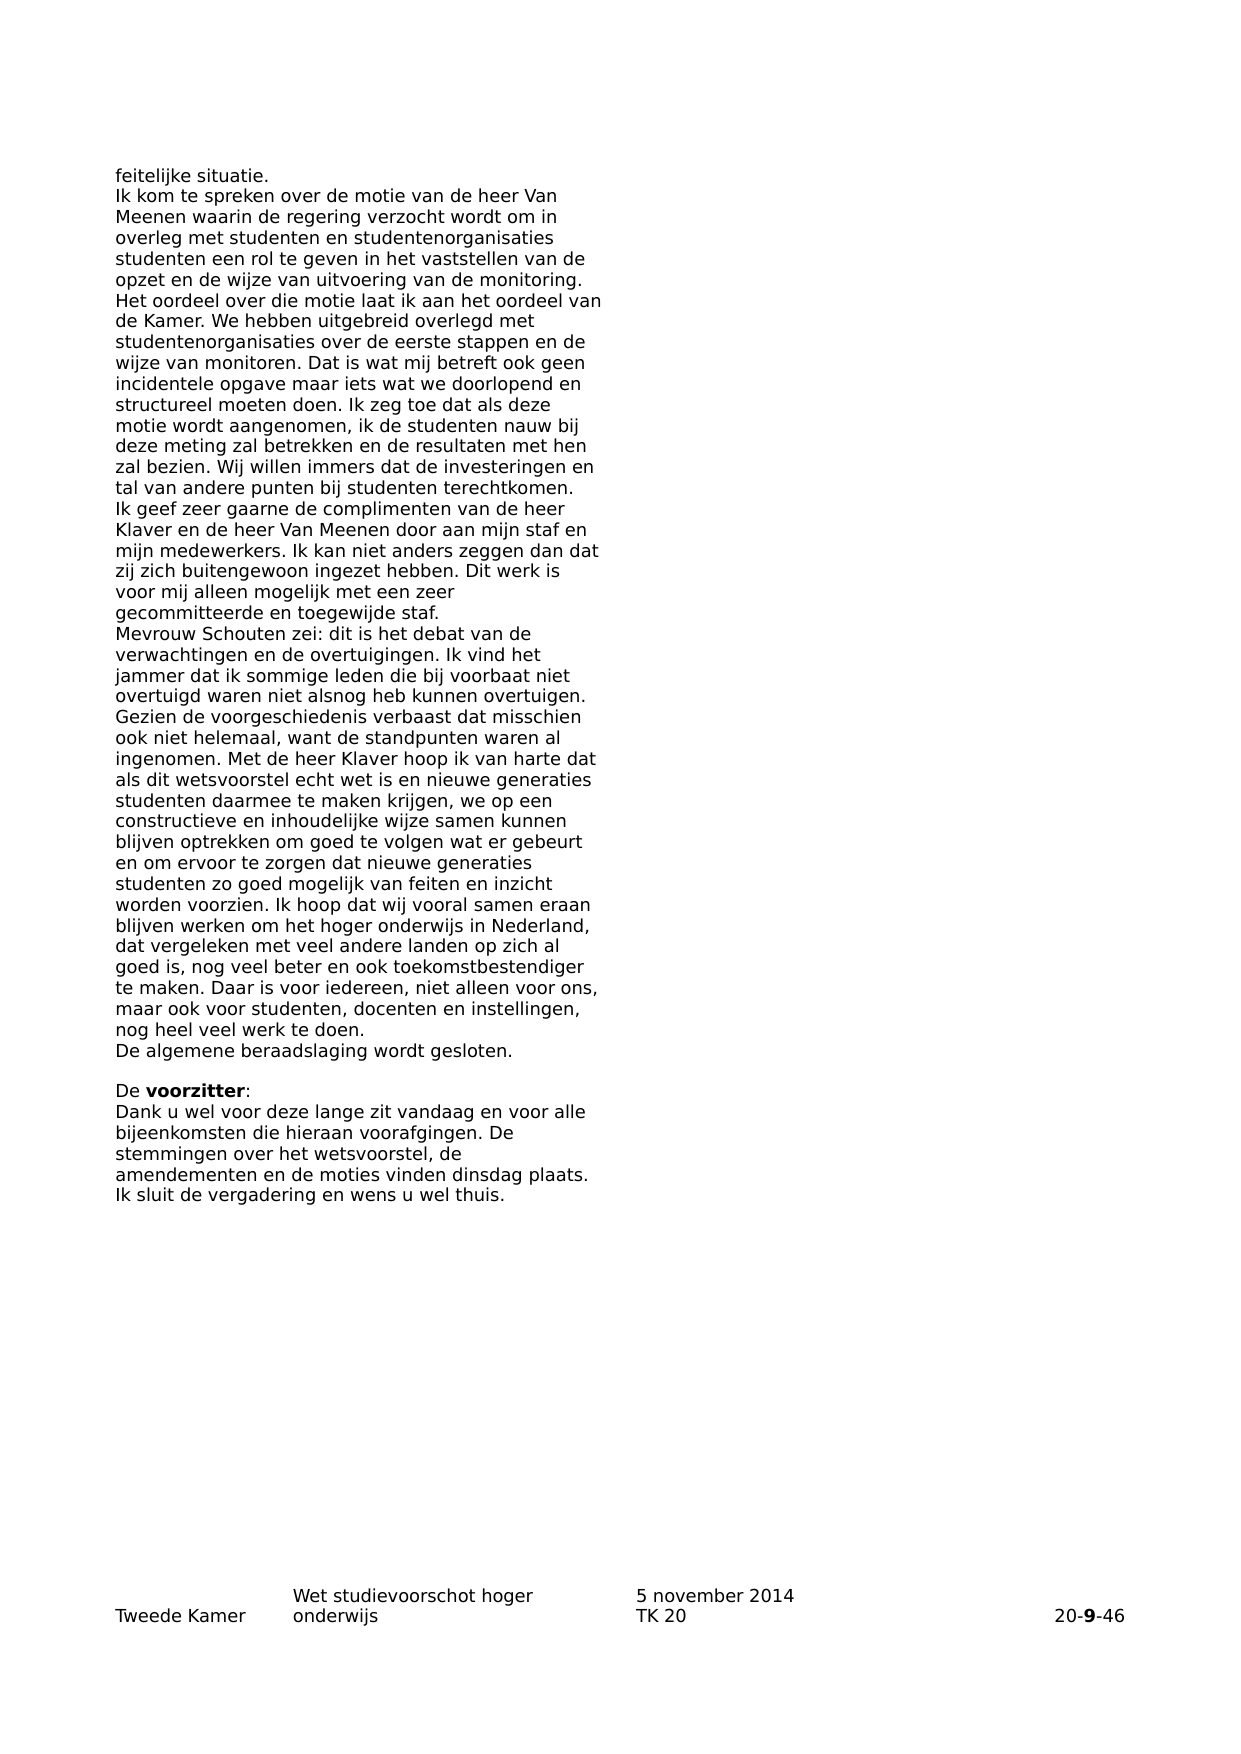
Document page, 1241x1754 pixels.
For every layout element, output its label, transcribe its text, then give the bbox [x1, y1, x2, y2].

text feitelijke situatie. [115, 165, 605, 186]
text Ik kom te spreken over de motie van de heer Van Meenen waarin de regering verzocht wordt om in overleg met studenten en studentenorganisaties studenten een rol te geven in het vaststellen van de opzet en de wijze van uitvoering van de monitoring. Het oordeel over die motie laat ik aan het oordeel van de Kamer. We hebben uitgebreid overlegd met studentenorganisaties over de eerste stappen en de wijze van monitoren. Dat is wat mij betreft ook geen incidentele opgave maar iets wat we doorlopend en structureel moeten doen. Ik zeg toe dat als deze motie wordt aangenomen, ik de studenten nauw bij deze meting zal betrekken en de resultaten met hen zal bezien. Wij willen immers dat de investeringen en tal van andere punten bij studenten terechtkomen. [115, 186, 605, 499]
text Dank u wel voor deze lange zit vandaag en voor alle bijeenkomsten die hieraan voorafgingen. De stemmingen over het wetsvoorstel, de amendementen en de moties vinden dinsdag plaats. Ik sluit de vergadering en wens u wel thuis. [115, 1102, 605, 1206]
text De algemene beraadslaging wordt gesloten. [115, 1040, 605, 1061]
text Mevrouw Schouten zei: dit is het debat van de verwachtingen en de overtuigingen. Ik vind het jammer dat ik sommige leden die bij voorbaat niet overtuigd waren niet alsnog heb kunnen overtuigen. Gezien de voorgeschiedenis verbaast dat misschien ook niet helemaal, want de standpunten waren al ingenomen. Met de heer Klaver hoop ik van harte dat als dit wetsvoorstel echt wet is en nieuwe generaties studenten daarmee te maken krijgen, we op een constructieve en inhoudelijke wijze samen kunnen blijven optrekken om goed te volgen wat er gebeurt en om ervoor te zorgen dat nieuwe generaties studenten zo goed mogelijk van feiten en inzicht worden voorzien. Ik hoop dat wij vooral samen eraan blijven werken om het hoger onderwijs in Nederland, dat vergeleken met veel andere landen op zich al goed is, nog veel beter en ook toekomstbestendiger te maken. Daar is voor iedereen, niet alleen voor ons, maar ook voor studenten, docenten en instellingen, nog heel veel werk te doen. [115, 624, 605, 1040]
text Ik geef zeer gaarne de complimenten van de heer Klaver en de heer Van Meenen door aan mijn staf en mijn medewerkers. Ik kan niet anders zeggen dan dat zij zich buitengewoon ingezet hebben. Dit werk is voor mij alleen mogelijk met een zeer gecommitteerde en toegewijde staf. [115, 499, 605, 624]
text De voorzitter: [115, 1081, 605, 1102]
